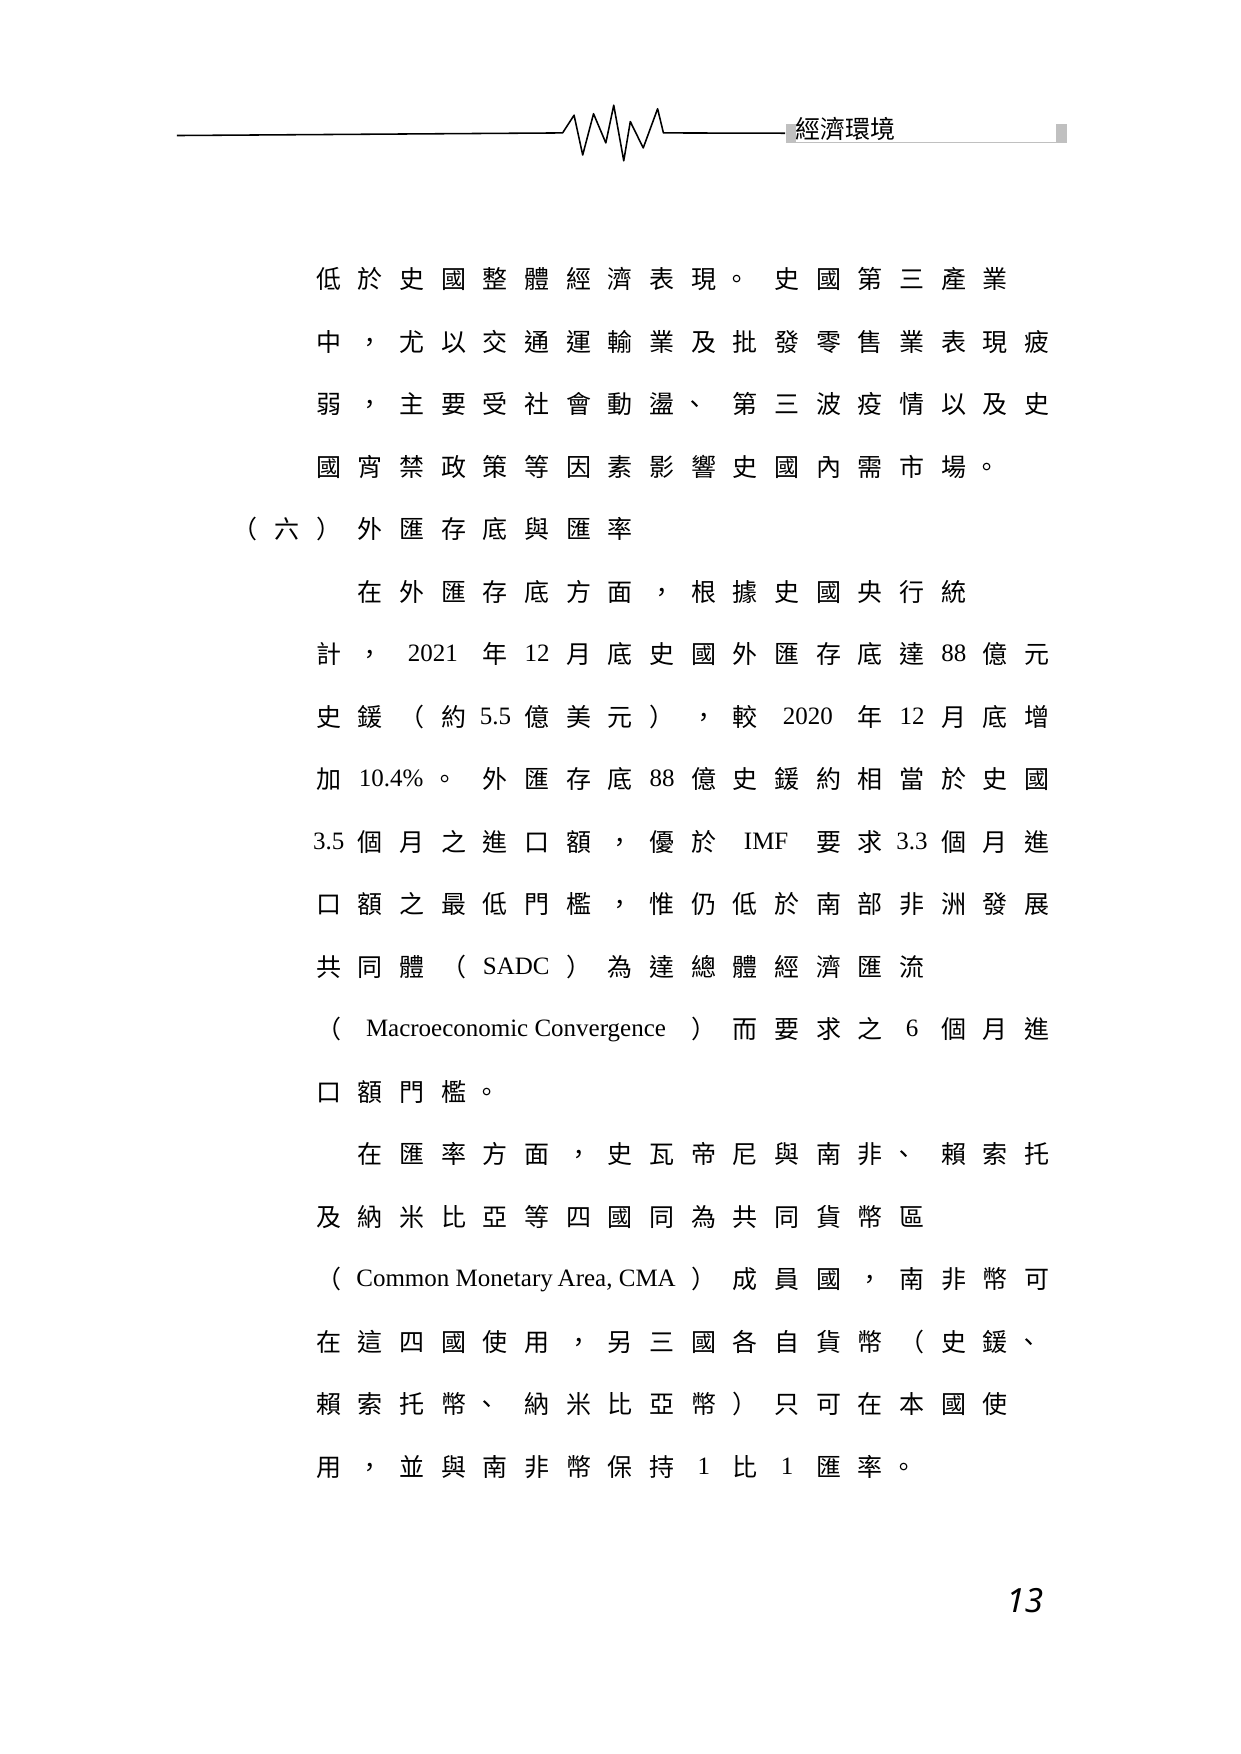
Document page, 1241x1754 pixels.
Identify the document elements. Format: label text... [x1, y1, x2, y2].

text 低於史國整體經濟表現。史國第三產業中，尤以交通運輸業及批發零售業表現疲弱，主要受社會動盪、第三波疫情以及史國宵禁政策等因素影響史國內需市場。 [281, 236, 1058, 486]
text 在匯率方面，史瓦帝尼與南非、賴索托及納米比亞等四國同為共同貨幣區（Common Monetary Area, CMA）成員國，南非幣可在這四國使用，另三國各自貨幣（史鍰、賴索托幣、納米比亞幣）只可在本國使用，並與南非幣保持1比1匯率。 [271, 1111, 1058, 1486]
text 在外匯存底方面，根據史國央行統計，2021年12月底史國外匯存底達88億元史鍰（約5.5億美元），較2020年12月底增加10.4%。外匯存底88億史鍰約相當於史國3.5個月之進口額，優於IMF要求3.3個月進口額之最低門檻，惟仍低於南部非洲發展共同體（SADC）為達總體經濟匯流（Macroeconomic Convergence）而要求之6個月進口額門檻。 [281, 549, 1058, 1111]
text （六）外匯存底與匯率 [207, 486, 1058, 549]
